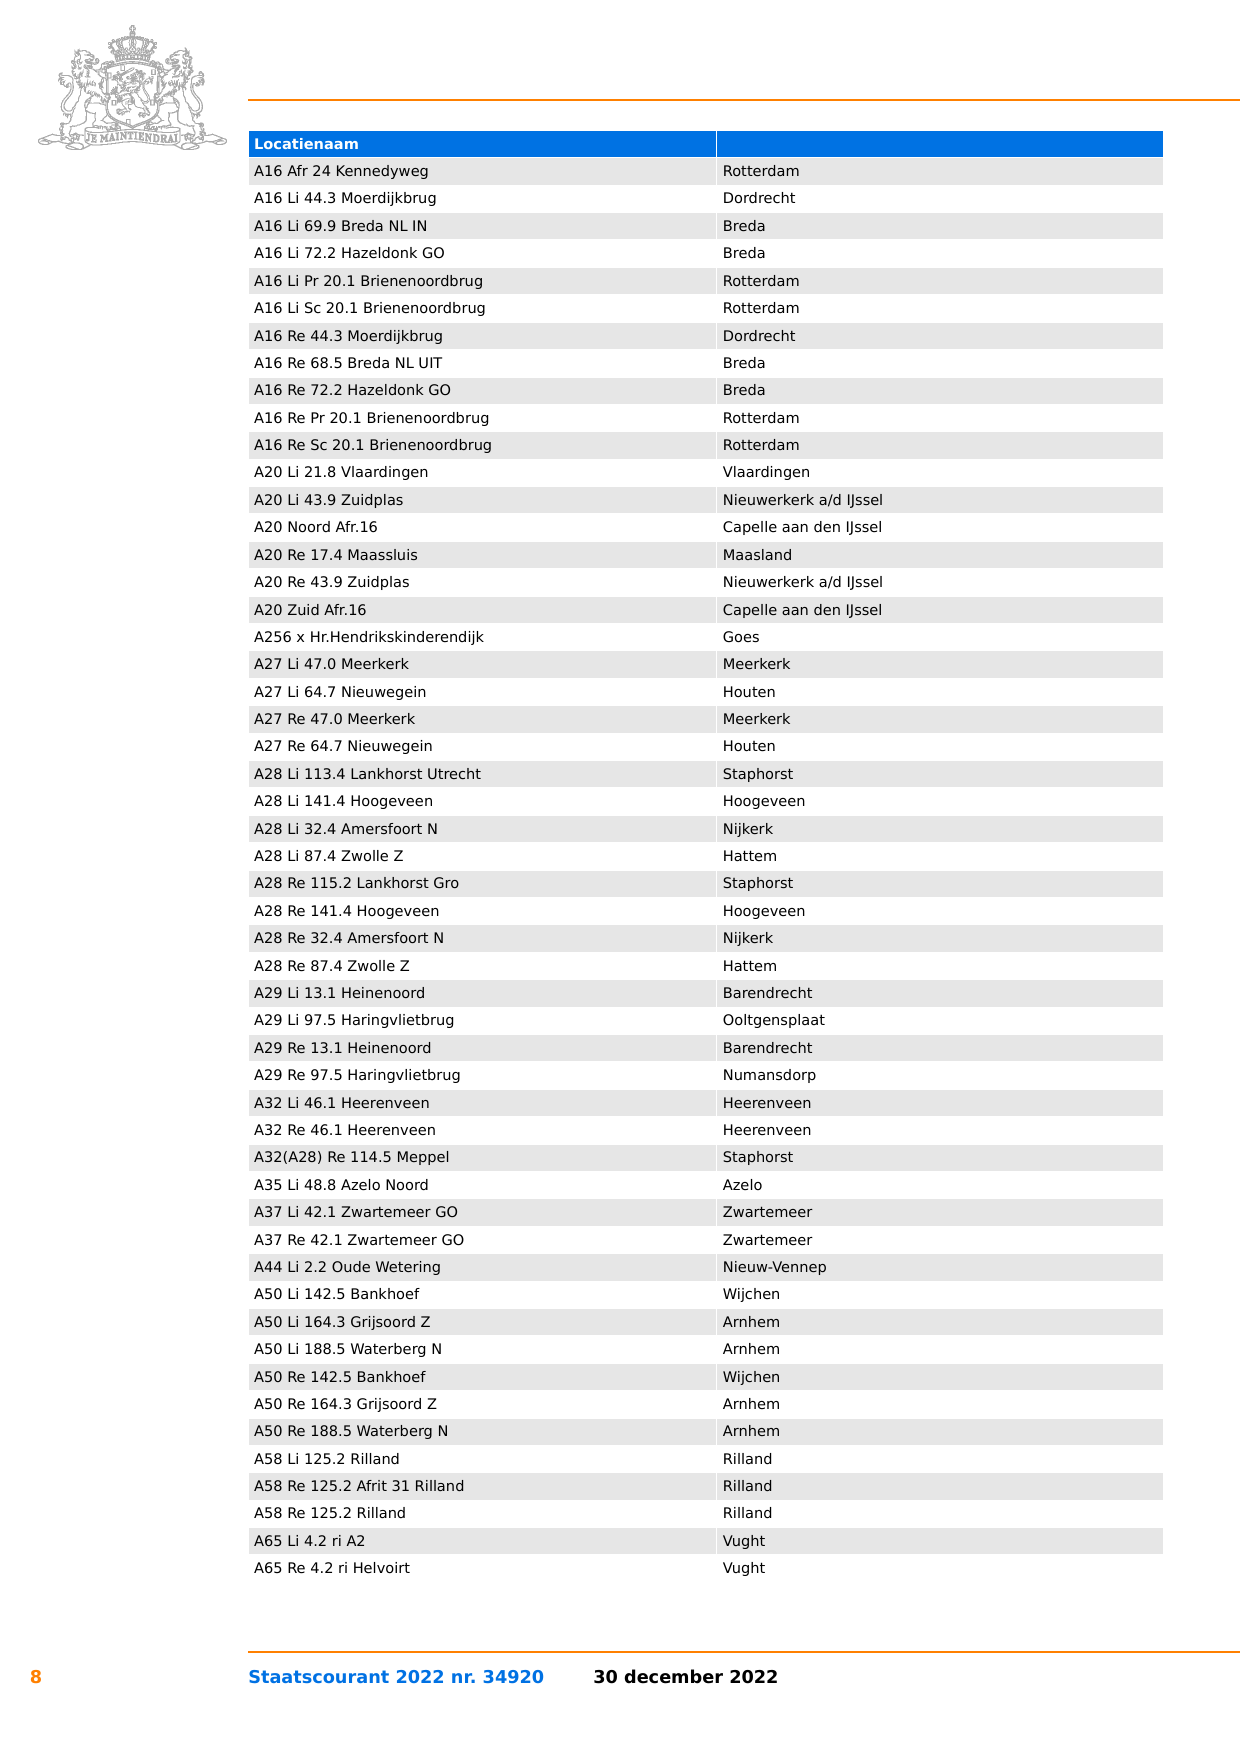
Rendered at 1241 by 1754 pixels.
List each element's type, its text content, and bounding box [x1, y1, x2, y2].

table_cell A37 Re 42.1 Zwartemeer GO [249, 1227, 716, 1253]
table_cell A16 Li 44.3 Moerdijkbrug [249, 186, 716, 212]
table_cell A256 x Hr.Hendrikskinderendijk [249, 624, 716, 650]
table_cell Arnhem [717, 1391, 1163, 1417]
table_cell Barendrecht [717, 1035, 1163, 1061]
table_cell A16 Re Sc 20.1 Brienenoordbrug [249, 432, 716, 459]
table_cell Capelle aan den IJssel [717, 597, 1163, 623]
table_cell A27 Li 64.7 Nieuwegein [249, 679, 716, 705]
table_cell Hattem [717, 953, 1163, 979]
table_cell Breda [717, 213, 1163, 239]
table_cell Meerkerk [717, 706, 1163, 733]
table_cell A50 Re 142.5 Bankhoef [249, 1364, 716, 1390]
table_cell A65 Re 4.2 ri Helvoirt [249, 1556, 716, 1582]
table_cell A16 Re Pr 20.1 Brienenoordbrug [249, 405, 716, 431]
table_cell A28 Re 115.2 Lankhorst Gro [249, 871, 716, 897]
table_cell A16 Li Pr 20.1 Brienenoordbrug [249, 268, 716, 294]
table_cell Capelle aan den IJssel [717, 515, 1163, 541]
table_cell A20 Li 21.8 Vlaardingen [249, 460, 716, 486]
table_cell Numansdorp [717, 1063, 1163, 1089]
table_cell A20 Noord Afr.16 [249, 515, 716, 541]
table_cell A28 Li 87.4 Zwolle Z [249, 843, 716, 869]
table_cell A50 Re 164.3 Grijsoord Z [249, 1391, 716, 1417]
table_cell A65 Li 4.2 ri A2 [249, 1528, 716, 1554]
table_cell Zwartemeer [717, 1227, 1163, 1253]
table_cell A28 Li 32.4 Amersfoort N [249, 816, 716, 842]
table_cell A28 Re 87.4 Zwolle Z [249, 953, 716, 979]
table_cell A50 Li 188.5 Waterberg N [249, 1336, 716, 1363]
table_cell Nijkerk [717, 925, 1163, 952]
table_cell A32 Re 46.1 Heerenveen [249, 1117, 716, 1143]
table_cell A29 Li 13.1 Heinenoord [249, 980, 716, 1007]
table_cell Dordrecht [717, 186, 1163, 212]
table_cell A58 Re 125.2 Rilland [249, 1501, 716, 1527]
table_cell A20 Re 43.9 Zuidplas [249, 569, 716, 596]
table_cell A16 Afr 24 Kennedyweg [249, 158, 716, 185]
table_cell Vught [717, 1528, 1163, 1554]
table_cell A27 Li 47.0 Meerkerk [249, 651, 716, 678]
table_cell A16 Li Sc 20.1 Brienenoordbrug [249, 295, 716, 322]
table_cell Goes [717, 624, 1163, 650]
table_cell Rotterdam [717, 295, 1163, 322]
table_cell Rotterdam [717, 158, 1163, 185]
table_cell Staphorst [717, 1145, 1163, 1171]
table_cell Nieuw-Vennep [717, 1254, 1163, 1281]
table_cell A29 Re 97.5 Haringvlietbrug [249, 1063, 716, 1089]
table_cell A20 Zuid Afr.16 [249, 597, 716, 623]
table_cell Houten [717, 679, 1163, 705]
table_cell A50 Li 164.3 Grijsoord Z [249, 1309, 716, 1335]
table_cell Rilland [717, 1446, 1163, 1472]
table_cell A28 Re 32.4 Amersfoort N [249, 925, 716, 952]
table_cell Heerenveen [717, 1117, 1163, 1143]
table_cell Meerkerk [717, 651, 1163, 678]
table_cell Dordrecht [717, 323, 1163, 349]
table_cell Vught [717, 1556, 1163, 1582]
table_cell A50 Li 142.5 Bankhoef [249, 1282, 716, 1308]
table_cell Azelo [717, 1172, 1163, 1198]
table_cell A32(A28) Re 114.5 Meppel [249, 1145, 716, 1171]
table_cell Rilland [717, 1473, 1163, 1500]
table_cell A32 Li 46.1 Heerenveen [249, 1090, 716, 1116]
table_cell Nieuwerkerk a/d IJssel [717, 569, 1163, 596]
table_cell A44 Li 2.2 Oude Wetering [249, 1254, 716, 1281]
table_header Locatienaam [249, 131, 716, 157]
table_cell Hoogeveen [717, 898, 1163, 924]
table_cell A16 Li 72.2 Hazeldonk GO [249, 241, 716, 267]
picture [38, 25, 227, 150]
table_cell Heerenveen [717, 1090, 1163, 1116]
table_cell A29 Li 97.5 Haringvlietbrug [249, 1008, 716, 1034]
table_cell Breda [717, 378, 1163, 404]
table_cell A58 Re 125.2 Afrit 31 Rilland [249, 1473, 716, 1500]
table_cell Hoogeveen [717, 789, 1163, 815]
table_cell Rotterdam [717, 432, 1163, 459]
table_cell Barendrecht [717, 980, 1163, 1007]
table_cell A29 Re 13.1 Heinenoord [249, 1035, 716, 1061]
table_cell A16 Li 69.9 Breda NL IN [249, 213, 716, 239]
table_cell Staphorst [717, 761, 1163, 787]
table_cell Wijchen [717, 1364, 1163, 1390]
table_cell Rotterdam [717, 268, 1163, 294]
table_cell Maasland [717, 542, 1163, 568]
table_cell Nieuwerkerk a/d IJssel [717, 487, 1163, 513]
table_cell Arnhem [717, 1309, 1163, 1335]
table_cell A27 Re 64.7 Nieuwegein [249, 734, 716, 760]
table_cell A28 Re 141.4 Hoogeveen [249, 898, 716, 924]
table_cell A16 Re 72.2 Hazeldonk GO [249, 378, 716, 404]
table_cell A37 Li 42.1 Zwartemeer GO [249, 1199, 716, 1226]
table_cell A50 Re 188.5 Waterberg N [249, 1419, 716, 1445]
table_cell Breda [717, 350, 1163, 376]
table_cell Vlaardingen [717, 460, 1163, 486]
table_cell A16 Re 44.3 Moerdijkbrug [249, 323, 716, 349]
table_cell Arnhem [717, 1419, 1163, 1445]
table_cell Zwartemeer [717, 1199, 1163, 1226]
table_cell Houten [717, 734, 1163, 760]
table_cell A16 Re 68.5 Breda NL UIT [249, 350, 716, 376]
table_cell A35 Li 48.8 Azelo Noord [249, 1172, 716, 1198]
table_cell A20 Li 43.9 Zuidplas [249, 487, 716, 513]
table_cell Arnhem [717, 1336, 1163, 1363]
table_cell A28 Li 141.4 Hoogeveen [249, 789, 716, 815]
table_cell A58 Li 125.2 Rilland [249, 1446, 716, 1472]
table_cell Hattem [717, 843, 1163, 869]
table_cell Ooltgensplaat [717, 1008, 1163, 1034]
table_header [717, 131, 1163, 157]
table_cell Nijkerk [717, 816, 1163, 842]
table_cell Wijchen [717, 1282, 1163, 1308]
table_cell A27 Re 47.0 Meerkerk [249, 706, 716, 733]
table_cell Rotterdam [717, 405, 1163, 431]
table_cell A20 Re 17.4 Maassluis [249, 542, 716, 568]
table_cell Rilland [717, 1501, 1163, 1527]
table_cell Staphorst [717, 871, 1163, 897]
table_cell Breda [717, 241, 1163, 267]
table_cell A28 Li 113.4 Lankhorst Utrecht [249, 761, 716, 787]
